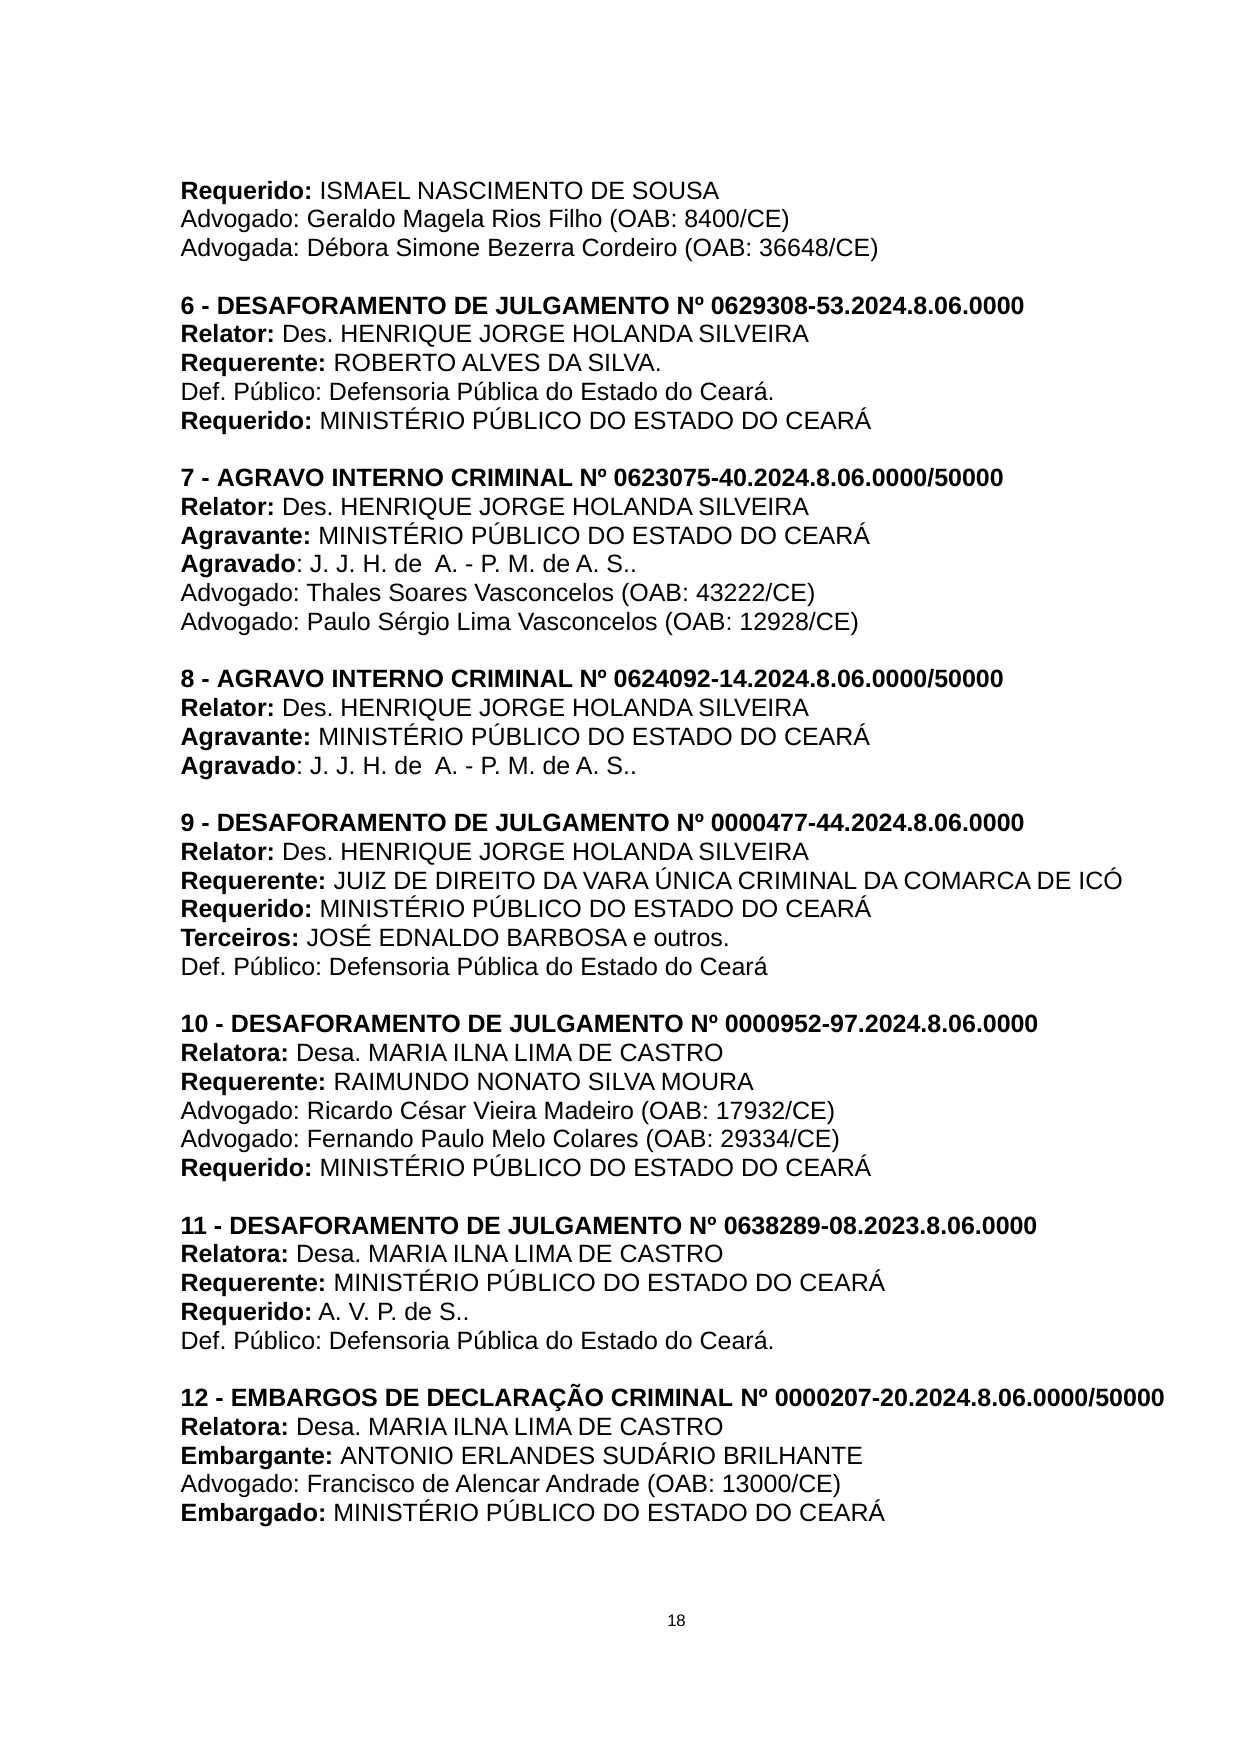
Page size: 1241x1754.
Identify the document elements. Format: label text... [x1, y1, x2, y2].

text Embargado: MINISTÉRIO PÚBLICO DO ESTADO DO CEARÁ [180, 1498, 1172, 1527]
text 12 - EMBARGOS DE DECLARAÇÃO CRIMINAL Nº 0000207-20.2024.8.06.0000/50000 [180, 1383, 1172, 1412]
text Agravante: MINISTÉRIO PÚBLICO DO ESTADO DO CEARÁ [180, 521, 1172, 549]
text Advogado: Francisco de Alencar Andrade (OAB: 13000/CE) [180, 1469, 1172, 1498]
text 6 - DESAFORAMENTO DE JULGAMENTO Nº 0629308-53.2024.8.06.0000 [180, 291, 1172, 319]
text Agravado: J. J. H. de A. - P. M. de A. S.. [180, 751, 1172, 779]
text 8 - AGRAVO INTERNO CRIMINAL Nº 0624092-14.2024.8.06.0000/50000 [180, 664, 1172, 693]
text Relator: Des. HENRIQUE JORGE HOLANDA SILVEIRA [180, 492, 1172, 521]
text 9 - DESAFORAMENTO DE JULGAMENTO Nº 0000477-44.2024.8.06.0000 [180, 808, 1172, 837]
text Requerente: JUIZ DE DIREITO DA VARA ÚNICA CRIMINAL DA COMARCA DE ICÓ [180, 866, 1172, 894]
text Relator: Des. HENRIQUE JORGE HOLANDA SILVEIRA [180, 693, 1172, 722]
text 10 - DESAFORAMENTO DE JULGAMENTO Nº 0000952-97.2024.8.06.0000 [180, 1009, 1172, 1038]
text Agravante: MINISTÉRIO PÚBLICO DO ESTADO DO CEARÁ [180, 722, 1172, 751]
text Requerido: MINISTÉRIO PÚBLICO DO ESTADO DO CEARÁ [180, 406, 1172, 434]
text Requerido: ISMAEL NASCIMENTO DE SOUSA [180, 176, 1172, 204]
text Requerido: A. V. P. de S.. [180, 1297, 1172, 1326]
text Relatora: Desa. MARIA ILNA LIMA DE CASTRO [180, 1038, 1172, 1067]
text Requerente: ROBERTO ALVES DA SILVA. [180, 348, 1172, 377]
text Advogado: Paulo Sérgio Lima Vasconcelos (OAB: 12928/CE) [180, 607, 1172, 636]
text Terceiros: JOSÉ EDNALDO BARBOSA e outros. [180, 923, 1172, 952]
text Advogada: Débora Simone Bezerra Cordeiro (OAB: 36648/CE) [180, 233, 1172, 262]
text Embargante: ANTONIO ERLANDES SUDÁRIO BRILHANTE [180, 1441, 1172, 1469]
text 7 - AGRAVO INTERNO CRIMINAL Nº 0623075-40.2024.8.06.0000/50000 [180, 463, 1172, 492]
text Requerente: MINISTÉRIO PÚBLICO DO ESTADO DO CEARÁ [180, 1268, 1172, 1297]
text Advogado: Fernando Paulo Melo Colares (OAB: 29334/CE) [180, 1124, 1172, 1153]
text Def. Público: Defensoria Pública do Estado do Ceará [180, 952, 1172, 981]
text Relatora: Desa. MARIA ILNA LIMA DE CASTRO [180, 1412, 1172, 1441]
text Def. Público: Defensoria Pública do Estado do Ceará. [180, 377, 1172, 406]
text Requerido: MINISTÉRIO PÚBLICO DO ESTADO DO CEARÁ [180, 1153, 1172, 1182]
text Relatora: Desa. MARIA ILNA LIMA DE CASTRO [180, 1239, 1172, 1268]
text Advogado: Ricardo César Vieira Madeiro (OAB: 17932/CE) [180, 1096, 1172, 1124]
text Advogado: Geraldo Magela Rios Filho (OAB: 8400/CE) [180, 204, 1172, 233]
text Def. Público: Defensoria Pública do Estado do Ceará. [180, 1326, 1172, 1354]
text Relator: Des. HENRIQUE JORGE HOLANDA SILVEIRA [180, 837, 1172, 866]
text Agravado: J. J. H. de A. - P. M. de A. S.. [180, 549, 1172, 578]
text Advogado: Thales Soares Vasconcelos (OAB: 43222/CE) [180, 578, 1172, 607]
text Requerido: MINISTÉRIO PÚBLICO DO ESTADO DO CEARÁ [180, 894, 1172, 923]
text 11 - DESAFORAMENTO DE JULGAMENTO Nº 0638289-08.2023.8.06.0000 [180, 1211, 1172, 1239]
text Relator: Des. HENRIQUE JORGE HOLANDA SILVEIRA [180, 319, 1172, 348]
text Requerente: RAIMUNDO NONATO SILVA MOURA [180, 1067, 1172, 1096]
